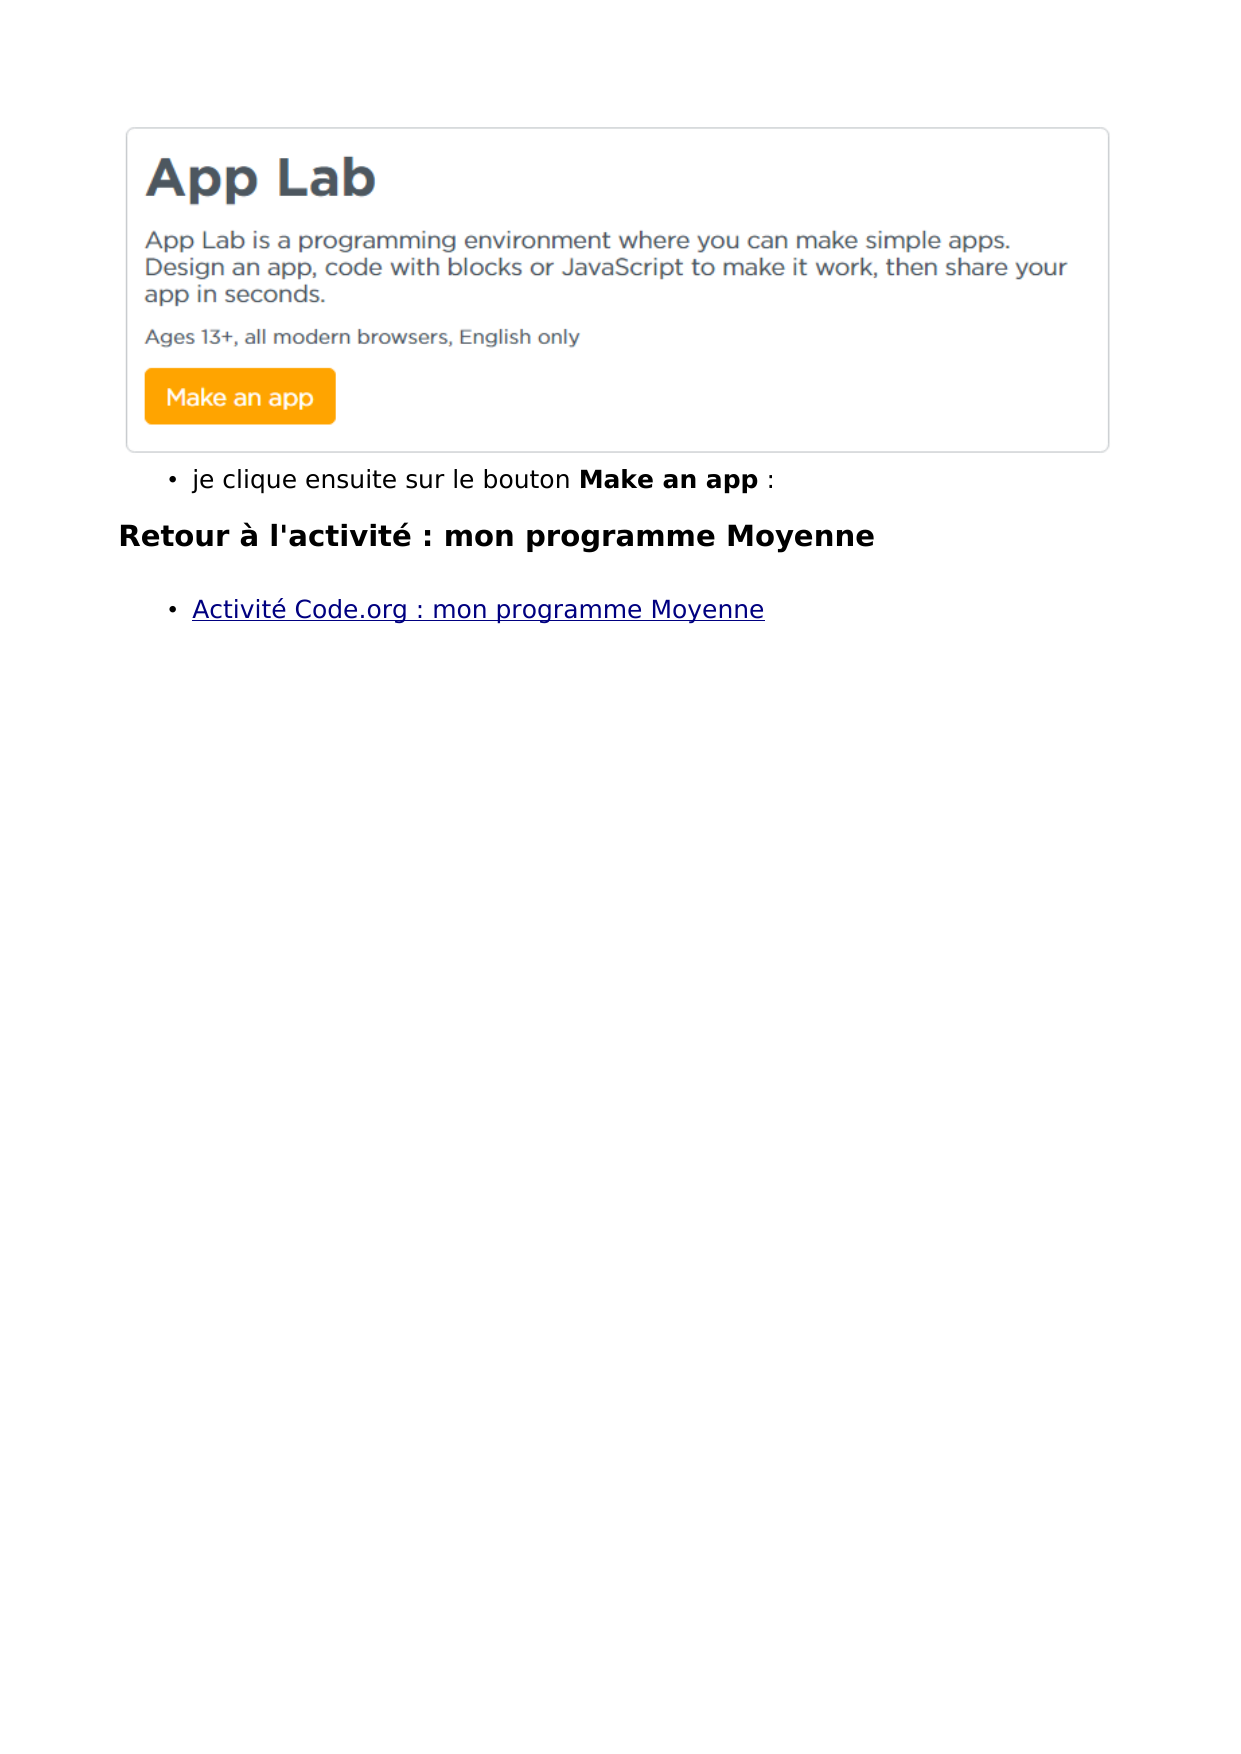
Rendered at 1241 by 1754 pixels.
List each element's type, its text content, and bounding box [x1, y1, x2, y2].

list je clique ensuite sur le bouton Make an app : [177, 465, 1122, 494]
list Activité Code.org : mon programme Moyenne [177, 595, 1122, 624]
picture [118, 118, 1123, 465]
subtitle Retour à l'activité : mon programme Moyenne [118, 519, 1122, 553]
